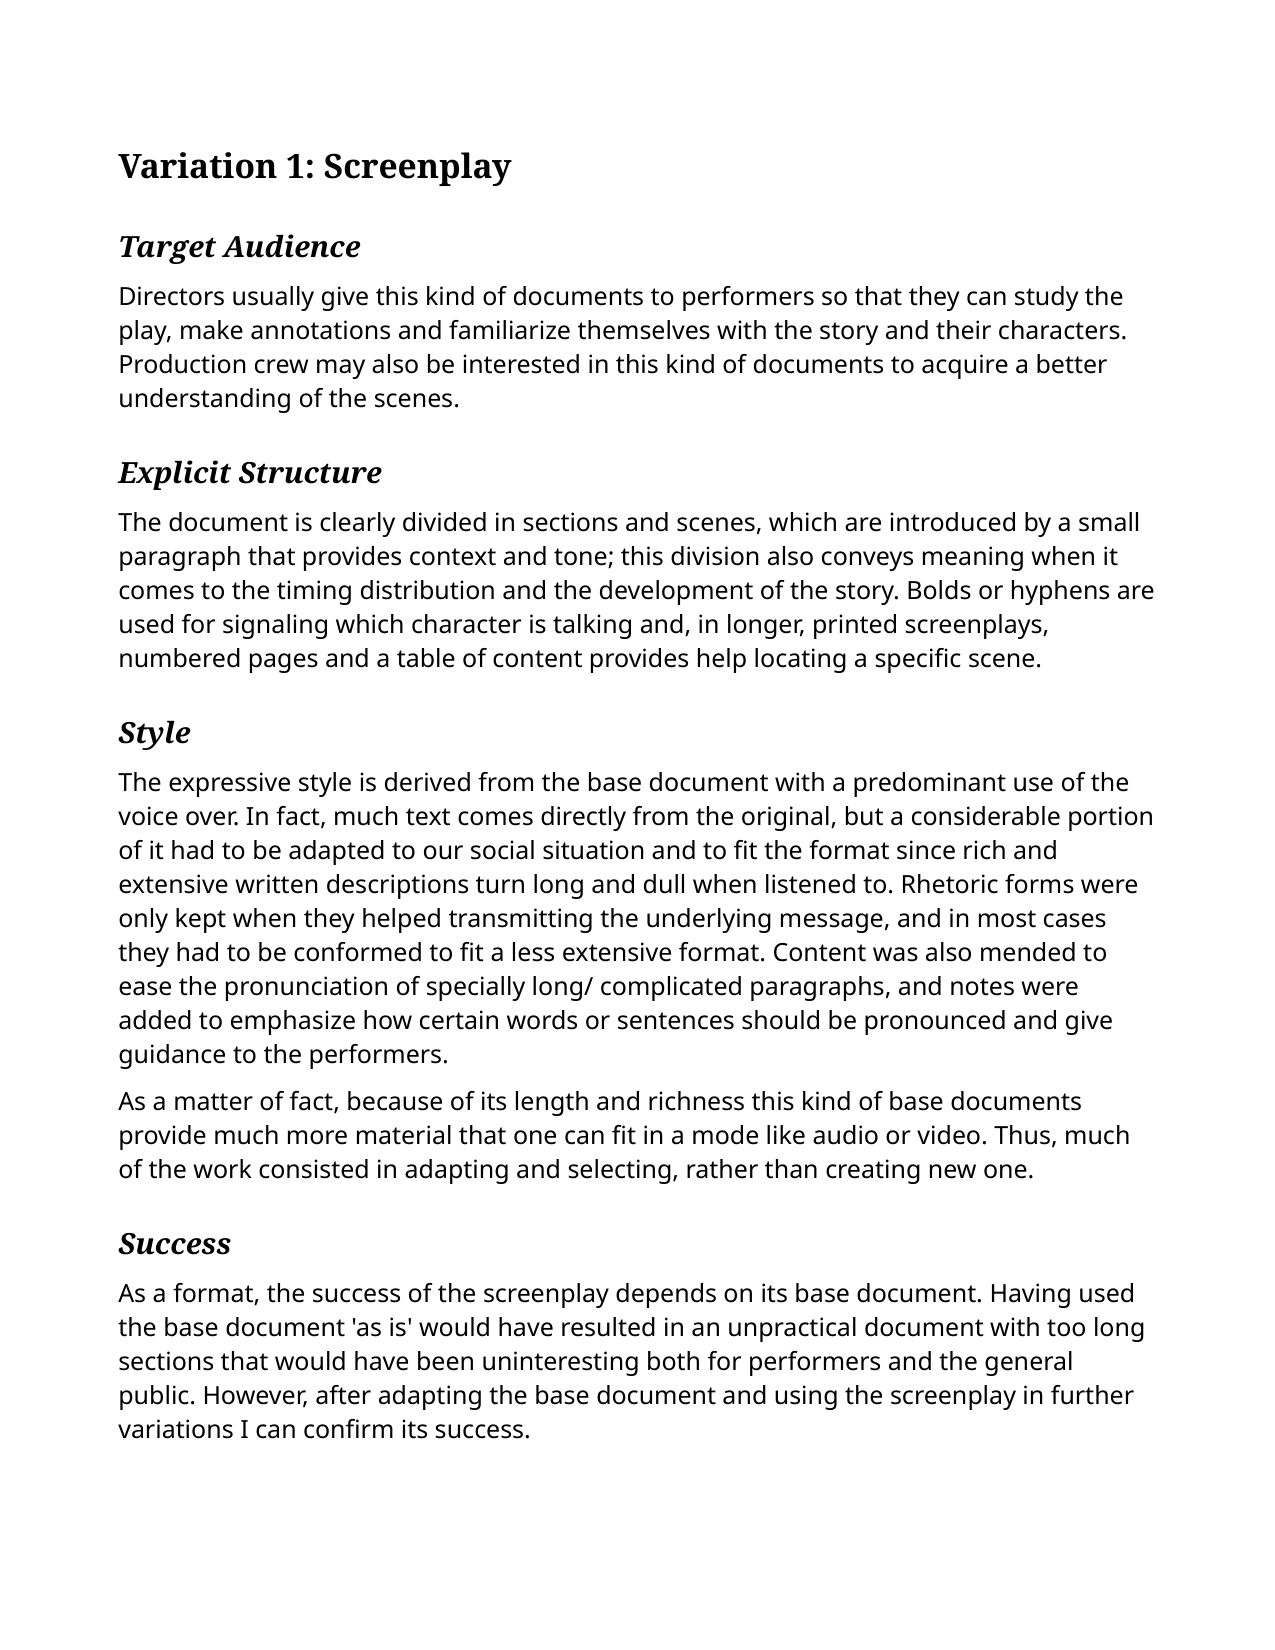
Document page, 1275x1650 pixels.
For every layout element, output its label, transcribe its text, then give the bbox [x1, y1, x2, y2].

text The document is clearly divided in sections and scenes, which are introduced by a small paragraph that provides context and tone; this division also conveys meaning when it comes to the timing distribution and the development of the story. Bolds or hyphens are used for signaling which character is talking and, in longer, printed screenplays, numbered pages and a table of content provides help locating a specific scene. [118, 504, 1157, 675]
subtitle Success [118, 1223, 1157, 1263]
subtitle Target Audience [118, 226, 1157, 266]
text The expressive style is derived from the base document with a predominant use of the voice over. In fact, much text comes directly from the original, but a considerable portion of it had to be adapted to our social situation and to fit the format since rich and extensive written descriptions turn long and dull when listened to. Rhetoric forms were only kept when they helped transmitting the underlying message, and in most cases they had to be conformed to fit a less extensive format. Content was also mended to ease the pronunciation of specially long/ complicated paragraphs, and notes were added to emphasize how certain words or sentences should be pronounced and give guidance to the performers. [118, 764, 1157, 1071]
text Directors usually give this kind of documents to performers so that they can study the play, make annotations and familiarize themselves with the story and their characters. Production crew may also be interested in this kind of documents to acquire a better understanding of the scenes. [118, 278, 1157, 415]
text As a matter of fact, because of its length and richness this kind of base documents provide much more material that one can fit in a mode like audio or video. Thus, much of the work consisted in adapting and selecting, rather than creating new one. [118, 1083, 1157, 1186]
subtitle Explicit Structure [118, 452, 1157, 492]
text As a format, the success of the screenplay depends on its base document. Having used the base document 'as is' would have resulted in an unpractical document with too long sections that would have been uninteresting both for performers and the general public. However, after adapting the base document and using the screenplay in further variations I can confirm its success. [118, 1275, 1157, 1446]
subtitle Style [118, 712, 1157, 752]
subtitle Variation 1: Screenplay [118, 143, 1157, 189]
